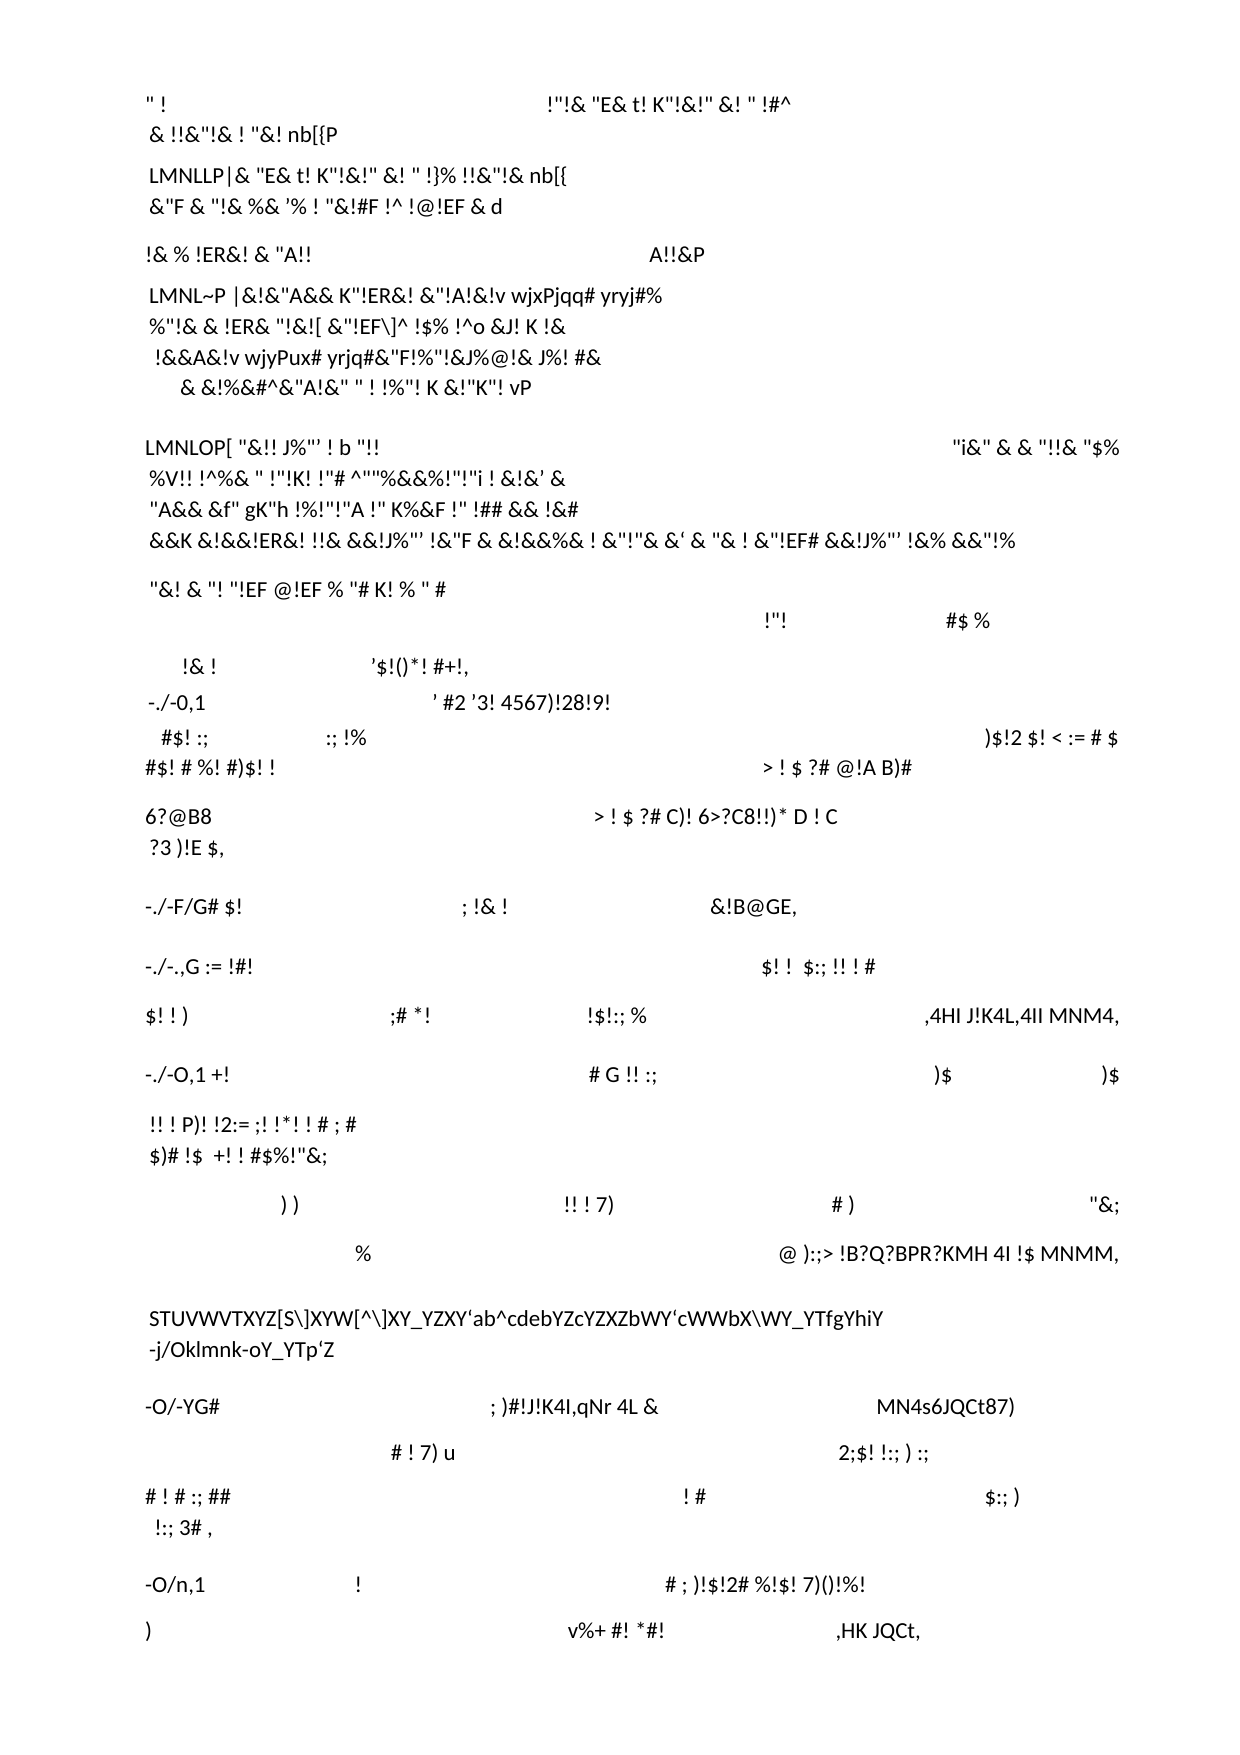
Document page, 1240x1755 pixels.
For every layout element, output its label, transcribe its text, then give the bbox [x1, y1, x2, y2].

text -j/Oklmnk-oY_YTp‘Z [149, 1335, 1120, 1363]
text 6?@B8 > ! $ ?# C)! 6>?C8!!)* D ! C [145, 802, 1120, 831]
table_cell -./-0,1 [148, 688, 325, 723]
text &"F & "!& %& ’% ! "&!#F !^ !@!EF & d [149, 192, 1120, 220]
text &&K &!&&!ER&! !!& &&!J%"’ !&"F & &!&&%& ! &"!"& &‘ & "& ! &"!EF# &&!J%"’ !&% &&"!% [149, 526, 1120, 554]
text ) ) !! ! 7) # ) "&; [145, 1190, 1120, 1218]
text !:; 3# , [149, 1513, 1120, 1541]
text -O/n,1 ! # ; )!$!2# %!$! 7)()!%! [145, 1570, 1120, 1598]
text # ! 7) u 2;$! !:; ) :; [145, 1438, 1120, 1466]
text "&! & "! "!EF @!EF % "# K! % " # [149, 575, 1120, 603]
text "A&& &f" gK"h !%!"!"A !" K%&F !" !## && !&# [149, 495, 1120, 523]
text -./-F/G# $! ; !& ! &!B@GE, [145, 892, 1120, 921]
text -O/-YG# ; )#!J!K4I,qNr 4L & MN4s6JQCt87) [145, 1392, 1120, 1420]
text %V!! !^%& " !"!K! !"# ^""%&&%!"!"i ! &!&’ & [149, 464, 1120, 492]
table_header [148, 606, 325, 652]
text ) v%+ #! *#! ,HK JQCt, [145, 1616, 1120, 1644]
text & &!%&#^&"A!&" " ! !%"! K &!"K"! vP [148, 373, 1120, 402]
text LMNL~P |&!&"A&& K"!ER&! &"!A!&!v wjxPjqq# yryj#% [149, 281, 1120, 309]
table_cell !& ! [148, 653, 325, 688]
text %"!& & !ER& "!&![ &"!EF\]^ !$% !^o &J! K !& [149, 312, 1120, 340]
table_cell :; !% )$!2 $! < := # $ [325, 724, 1119, 753]
text !! ! P)! !2:= ;! !*! ! # ; # [149, 1110, 1120, 1138]
text " ! !"!& "E& t! K"!&!" &! " !#^ [145, 90, 1120, 118]
table_cell ’$!()*! #+!, [325, 653, 1119, 688]
text # ! # :; ## ! # $:; ) [145, 1482, 1120, 1510]
text STUVWVTXYZ[S\]XYW[^\]XY_YZXY‘ab^cdebYZcYZXZbWY‘cWWbX\WY_YTfgYhiY [149, 1304, 1120, 1332]
text !&&A&!v wjyPux# yrjq#&"F!%"!&J%@!& J%! #& [149, 343, 1120, 371]
text LMNLLP|& "E& t! K"!&!" &! " !}% !!&"!& nb[{ [149, 161, 1120, 189]
text LMNLOP[ "&!! J%"’ ! b "!! "i&" & & "!!& "$% [145, 433, 1120, 461]
text % @ ):;> !B?Q?BPR?KMH 4I !$ MNMM, [145, 1239, 1120, 1267]
text $)# !$ +! ! #$%!"&; [149, 1141, 1120, 1169]
text !& % !ER&! & "A!! A!!&P [145, 240, 1120, 268]
text #$! # %! #)$! ! > ! $ ?# @!A B)# [145, 753, 1120, 781]
table_cell ’ #2 ’3! 4567)!28!9! [325, 688, 1119, 723]
table_header !"! #$ % [325, 606, 1119, 652]
text -./-O,1 +! # G !! :; )$ )$ [145, 1061, 1120, 1089]
text $! ! ) ;# *! !$!:; % ,4HI J!K4L,4II MNM4, [145, 1001, 1120, 1029]
text ?3 )!E $, [149, 833, 1120, 861]
text -./-.,G := !#! $! ! $:; !! ! # [145, 952, 1120, 980]
text & !!&"!& ! "&! nb[{P [149, 121, 1120, 149]
table_cell #$! :; [148, 724, 325, 753]
